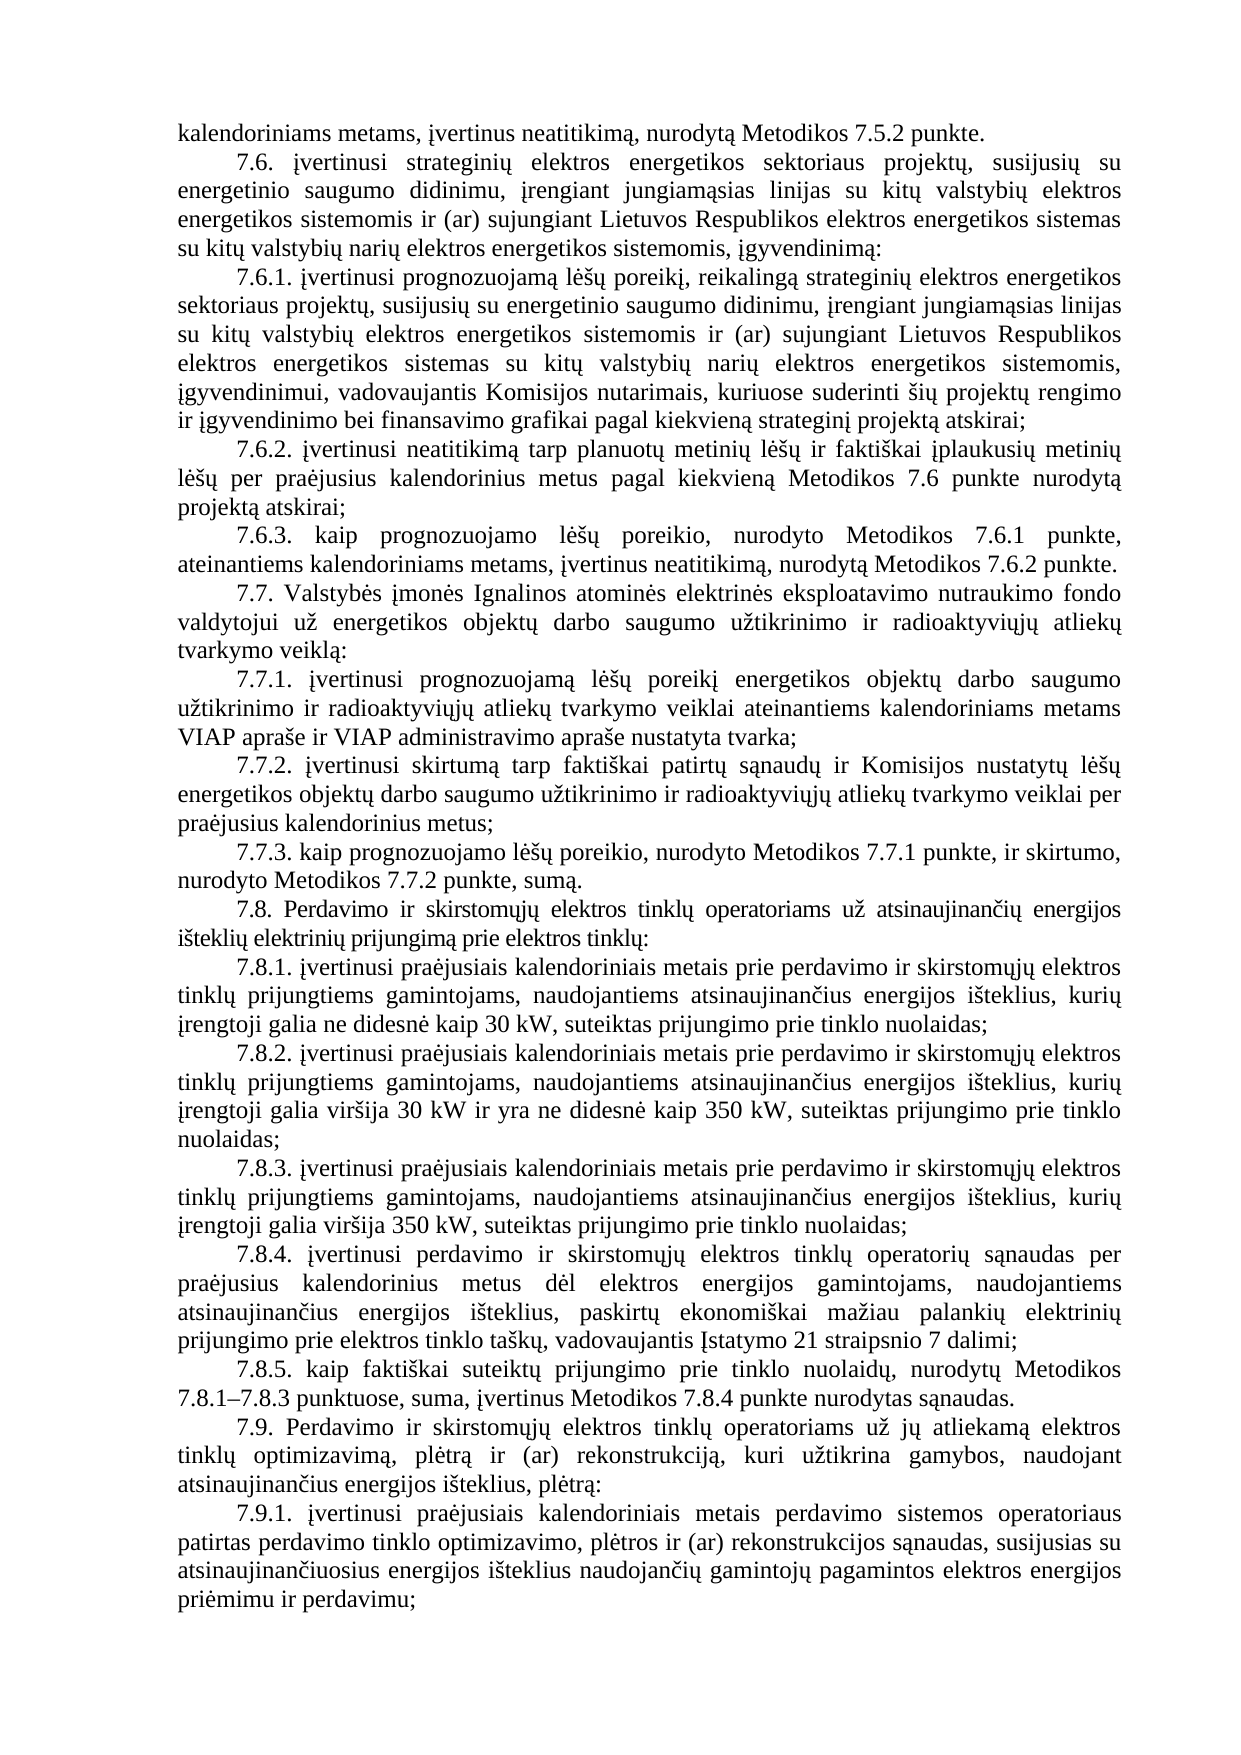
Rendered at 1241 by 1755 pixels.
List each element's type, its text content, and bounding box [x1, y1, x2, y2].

text 7.9.1. įvertinusi praėjusiais kalendoriniais metais perdavimo sistemos operatoriaus patirtas perdavimo tinklo optimizavimo, plėtros ir (ar) rekonstrukcijos sąnaudas, susijusias su atsinaujinančiuosius energijos išteklius naudojančių gamintojų pagamintos elektros energijos priėmimu ir perdavimu; [177, 1498, 1122, 1613]
text 7.7.3. kaip prognozuojamo lėšų poreikio, nurodyto Metodikos 7.7.1 punkte, ir skirtumo, nurodyto Metodikos 7.7.2 punkte, sumą. [177, 837, 1122, 894]
text 7.6.2. įvertinusi neatitikimą tarp planuotų metinių lėšų ir faktiškai įplaukusių metinių lėšų per praėjusius kalendorinius metus pagal kiekvieną Metodikos 7.6 punkte nurodytą projektą atskirai; [177, 434, 1122, 521]
text 7.7. Valstybės įmonės Ignalinos atominės elektrinės eksploatavimo nutraukimo fondo valdytojui už energetikos objektų darbo saugumo užtikrinimo ir radioaktyviųjų atliekų tvarkymo veiklą: [177, 578, 1122, 664]
text kalendoriniams metams, įvertinus neatitikimą, nurodytą Metodikos 7.5.2 punkte. [177, 118, 1122, 147]
text 7.8. Perdavimo ir skirstomųjų elektros tinklų operatoriams už atsinaujinančių energijos išteklių elektrinių prijungimą prie elektros tinklų: [177, 894, 1122, 952]
text 7.7.1. įvertinusi prognozuojamą lėšų poreikį energetikos objektų darbo saugumo užtikrinimo ir radioaktyviųjų atliekų tvarkymo veiklai ateinantiems kalendoriniams metams VIAP apraše ir VIAP administravimo apraše nustatyta tvarka; [177, 664, 1122, 751]
text 7.8.4. įvertinusi perdavimo ir skirstomųjų elektros tinklų operatorių sąnaudas per praėjusius kalendorinius metus dėl elektros energijos gamintojams, naudojantiems atsinaujinančius energijos išteklius, paskirtų ekonomiškai mažiau palankių elektrinių prijungimo prie elektros tinklo taškų, vadovaujantis Įstatymo 21 straipsnio 7 dalimi; [177, 1239, 1122, 1354]
text 7.9. Perdavimo ir skirstomųjų elektros tinklų operatoriams už jų atliekamą elektros tinklų optimizavimą, plėtrą ir (ar) rekonstrukciją, kuri užtikrina gamybos, naudojant atsinaujinančius energijos išteklius, plėtrą: [177, 1412, 1122, 1498]
text 7.6.3. kaip prognozuojamo lėšų poreikio, nurodyto Metodikos 7.6.1 punkte, ateinantiems kalendoriniams metams, įvertinus neatitikimą, nurodytą Metodikos 7.6.2 punkte. [177, 521, 1122, 578]
text 7.6. įvertinusi strateginių elektros energetikos sektoriaus projektų, susijusių su energetinio saugumo didinimu, įrengiant jungiamąsias linijas su kitų valstybių elektros energetikos sistemomis ir (ar) sujungiant Lietuvos Respublikos elektros energetikos sistemas su kitų valstybių narių elektros energetikos sistemomis, įgyvendinimą: [177, 147, 1122, 262]
text 7.8.5. kaip faktiškai suteiktų prijungimo prie tinklo nuolaidų, nurodytų Metodikos 7.8.1–7.8.3 punktuose, suma, įvertinus Metodikos 7.8.4 punkte nurodytas sąnaudas. [177, 1354, 1122, 1412]
text 7.6.1. įvertinusi prognozuojamą lėšų poreikį, reikalingą strateginių elektros energetikos sektoriaus projektų, susijusių su energetinio saugumo didinimu, įrengiant jungiamąsias linijas su kitų valstybių elektros energetikos sistemomis ir (ar) sujungiant Lietuvos Respublikos elektros energetikos sistemas su kitų valstybių narių elektros energetikos sistemomis, įgyvendinimui, vadovaujantis Komisijos nutarimais, kuriuose suderinti šių projektų rengimo ir įgyvendinimo bei finansavimo grafikai pagal kiekvieną strateginį projektą atskirai; [177, 262, 1122, 434]
text 7.7.2. įvertinusi skirtumą tarp faktiškai patirtų sąnaudų ir Komisijos nustatytų lėšų energetikos objektų darbo saugumo užtikrinimo ir radioaktyviųjų atliekų tvarkymo veiklai per praėjusius kalendorinius metus; [177, 751, 1122, 837]
text 7.8.1. įvertinusi praėjusiais kalendoriniais metais prie perdavimo ir skirstomųjų elektros tinklų prijungtiems gamintojams, naudojantiems atsinaujinančius energijos išteklius, kurių įrengtoji galia ne didesnė kaip 30 kW, suteiktas prijungimo prie tinklo nuolaidas; [177, 952, 1122, 1038]
text 7.8.2. įvertinusi praėjusiais kalendoriniais metais prie perdavimo ir skirstomųjų elektros tinklų prijungtiems gamintojams, naudojantiems atsinaujinančius energijos išteklius, kurių įrengtoji galia viršija 30 kW ir yra ne didesnė kaip 350 kW, suteiktas prijungimo prie tinklo nuolaidas; [177, 1038, 1122, 1153]
text 7.8.3. įvertinusi praėjusiais kalendoriniais metais prie perdavimo ir skirstomųjų elektros tinklų prijungtiems gamintojams, naudojantiems atsinaujinančius energijos išteklius, kurių įrengtoji galia viršija 350 kW, suteiktas prijungimo prie tinklo nuolaidas; [177, 1153, 1122, 1239]
